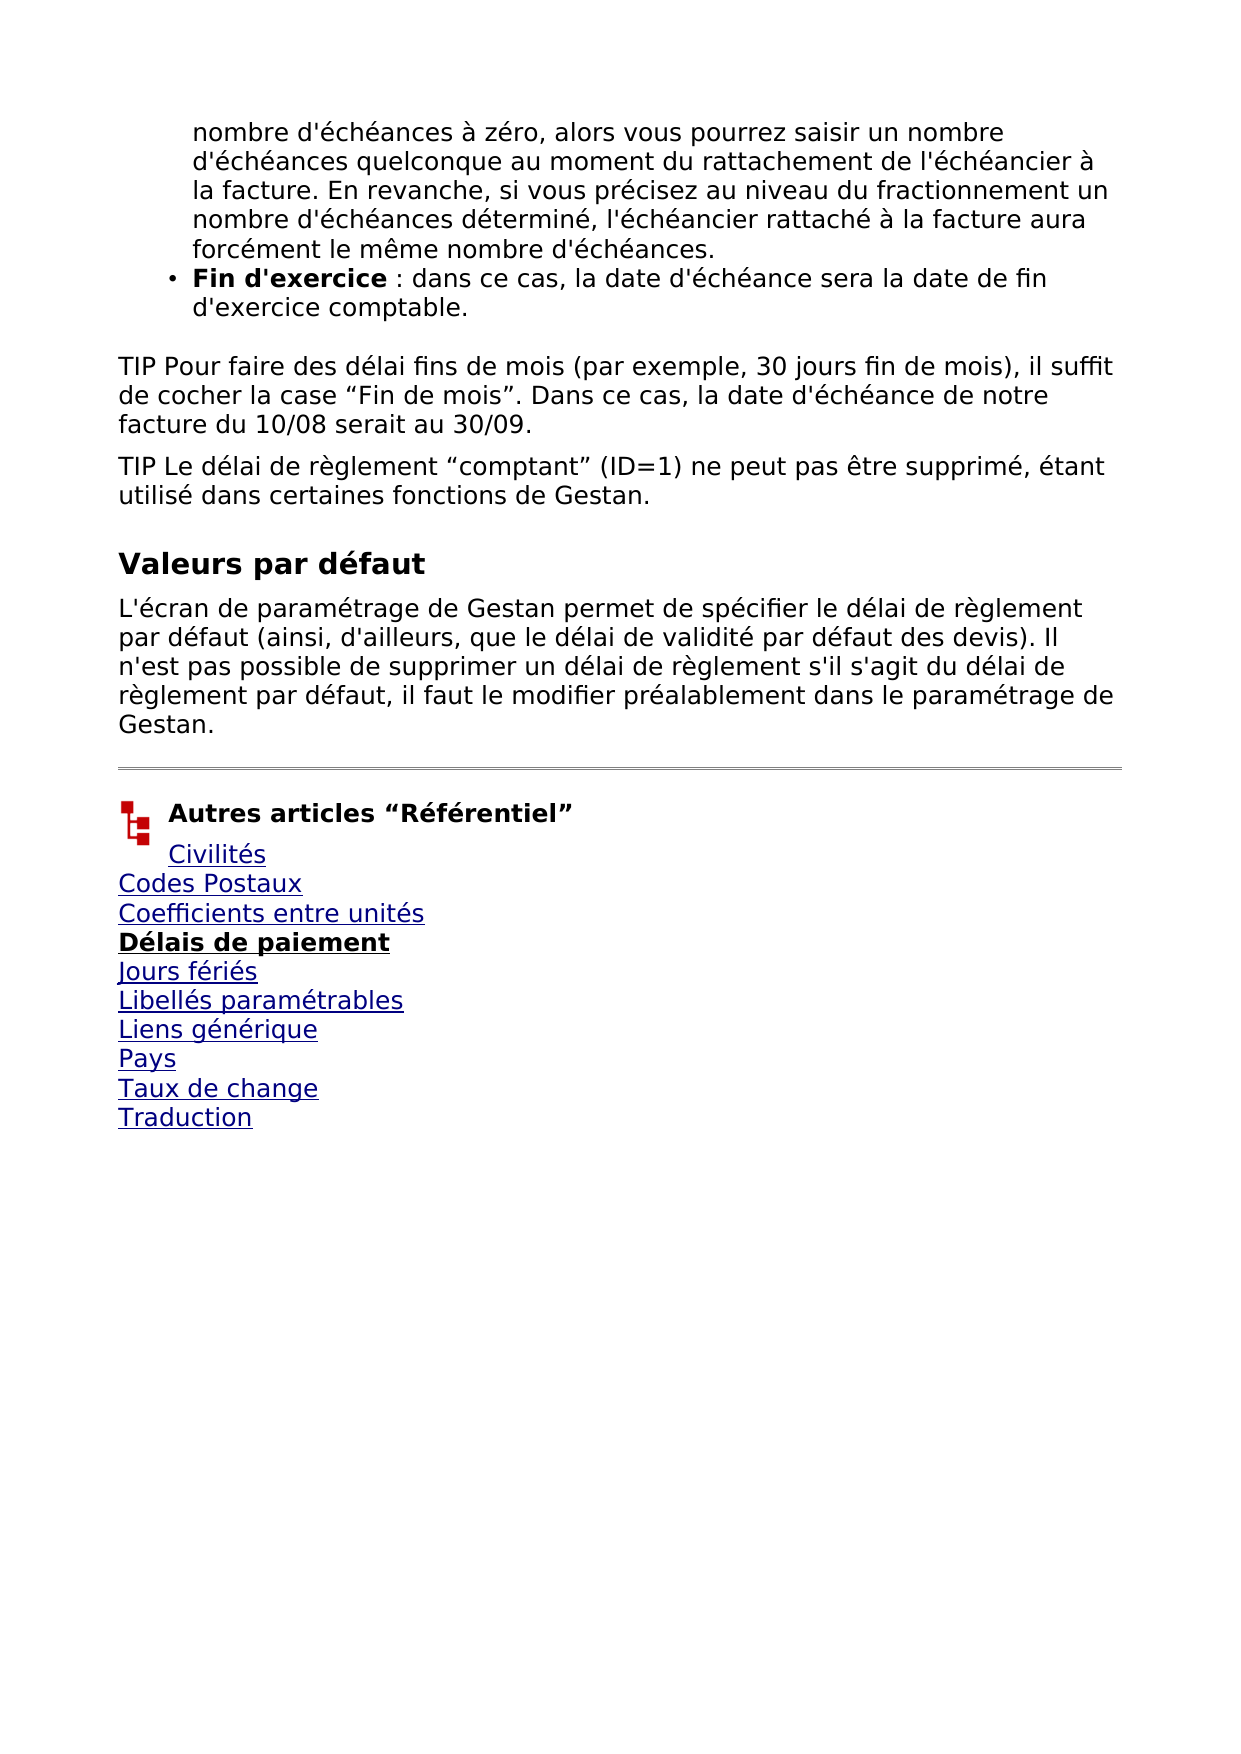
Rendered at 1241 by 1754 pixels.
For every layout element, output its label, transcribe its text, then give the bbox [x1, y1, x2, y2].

text Civilités Codes Postaux Coefficients entre unités Délais de paiement Jours fériés Libellés paramétrables Liens générique Pays Taux de change Traduction [118, 840, 1122, 1161]
text Autres articles “Référentiel” [169, 799, 1122, 828]
text TIP Le délai de règlement “comptant” (ID=1) ne peut pas être supprimé, étant utilisé dans certaines fonctions de Gestan. [118, 452, 1122, 510]
list nombre d'échéances à zéro, alors vous pourrez saisir un nombre d'échéances quelconque au moment du rattachement de l'échéancier à la facture. En revanche, si vous précisez au niveau du fractionnement un nombre d'échéances déterminé, l'échéancier rattaché à la facture aura forcément le même nombre d'échéances. [177, 118, 1122, 264]
list Fin d'exercice : dans ce cas, la date d'échéance sera la date de fin d'exercice comptable. [177, 264, 1122, 322]
text TIP Pour faire des délai fins de mois (par exemple, 30 jours fin de mois), il suffit de cocher la case “Fin de mois”. Dans ce cas, la date d'échéance de notre facture du 10/08 serait au 30/09. [118, 352, 1122, 439]
subtitle Valeurs par défaut [118, 548, 1122, 582]
picture [118, 798, 169, 849]
text L'écran de paramétrage de Gestan permet de spécifier le délai de règlement par défaut (ainsi, d'ailleurs, que le délai de validité par défaut des devis). Il n'est pas possible de supprimer un délai de règlement s'il s'agit du délai de règlement par défaut, il faut le modifier préalablement dans le paramétrage de Gestan. [118, 594, 1122, 740]
